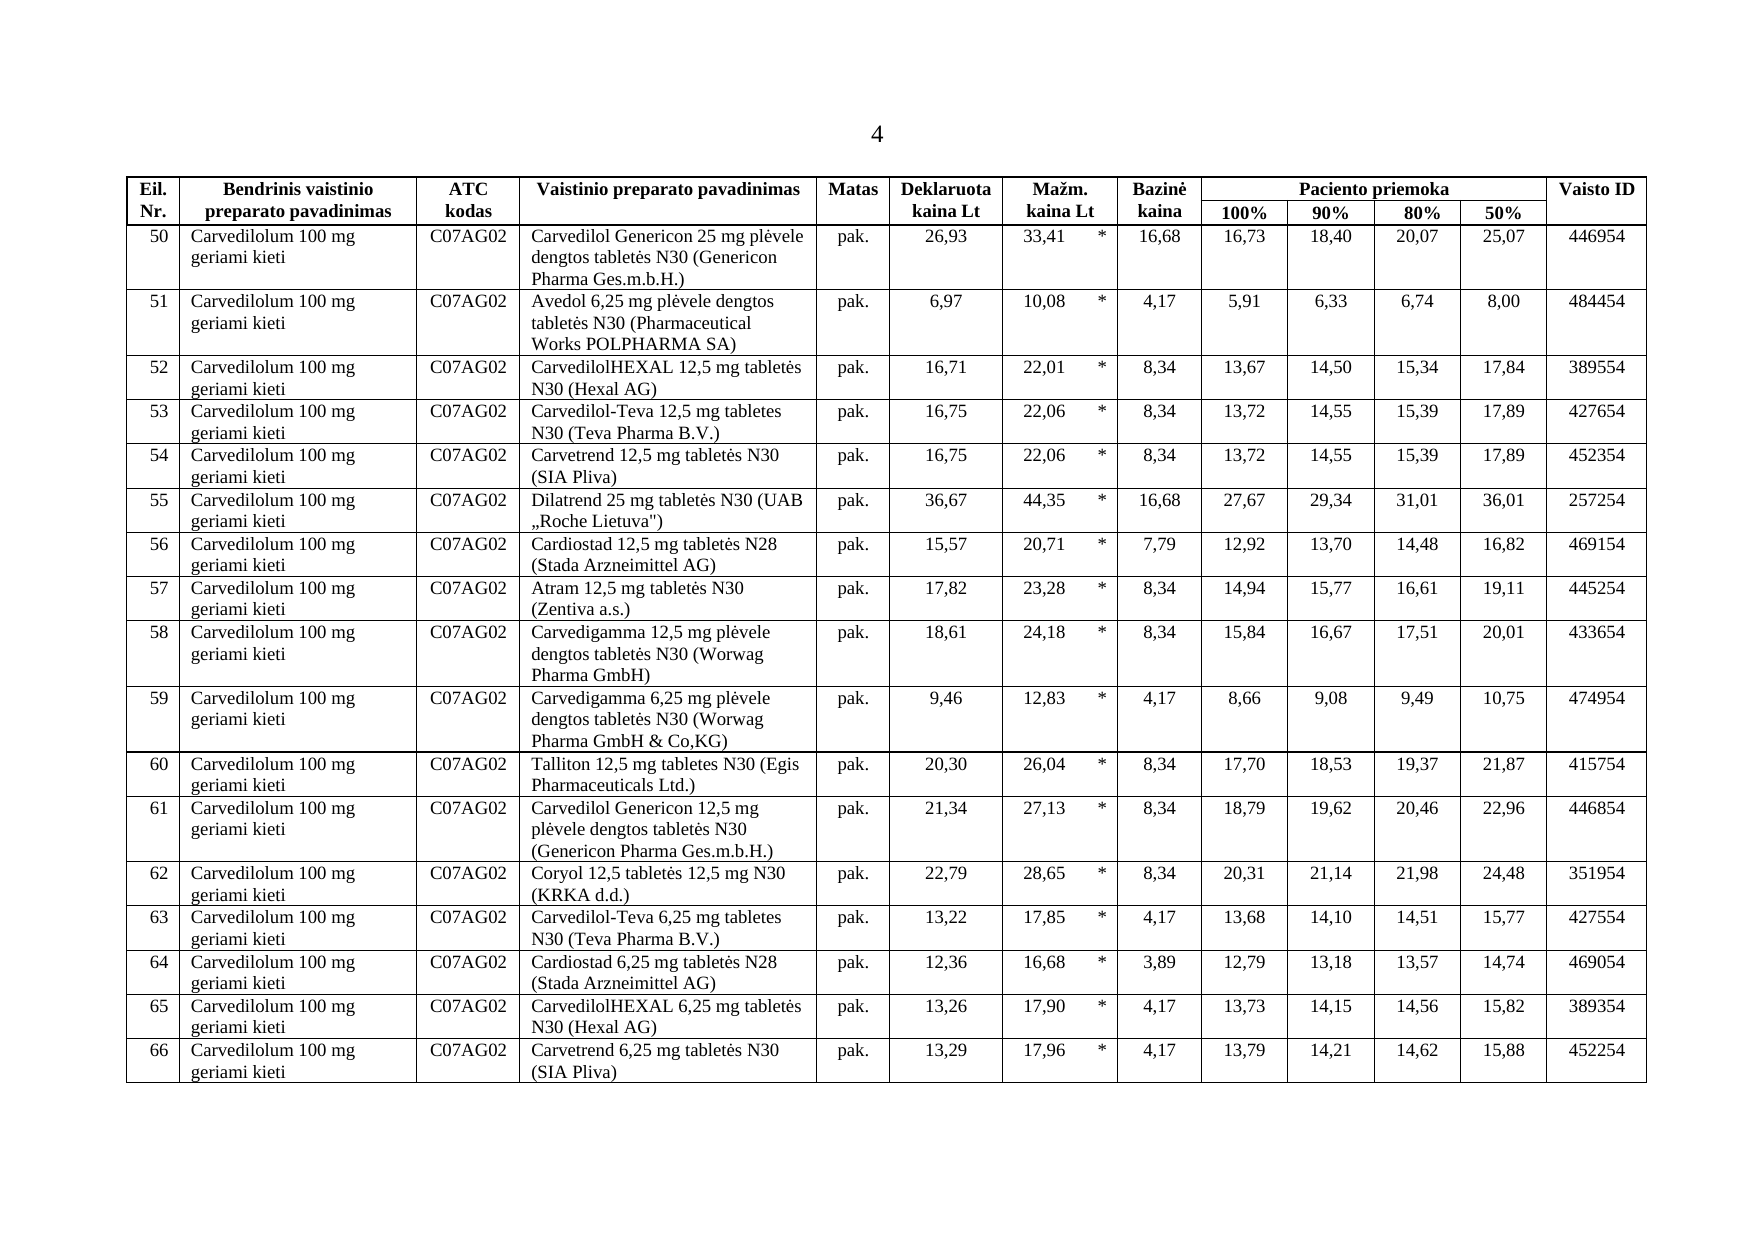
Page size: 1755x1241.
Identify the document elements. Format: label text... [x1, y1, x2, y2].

table_cell * [1086, 906, 1117, 949]
table_cell 100% [1202, 201, 1287, 223]
table_cell Carvetrend 12,5 mg tabletės N30 (SIA Pliva) [520, 444, 816, 487]
table_header Mažm. kaina Lt [1003, 178, 1117, 223]
table_cell 15,84 [1202, 621, 1287, 686]
table_cell Coryol 12,5 tabletės 12,5 mg N30 (KRKA d.d.) [520, 862, 816, 905]
table_cell 14,56 [1375, 995, 1460, 1038]
table_cell Carvedilol-Teva 12,5 mg tabletes N30 (Teva Pharma B.V.) [520, 400, 816, 443]
table_header Vaistinio preparato pavadinimas [520, 178, 816, 223]
table_cell * [1086, 577, 1117, 620]
table_cell 25,07 [1461, 226, 1546, 289]
table_cell 17,84 [1461, 356, 1546, 399]
table_cell pak. [817, 226, 889, 289]
table_cell Carvedigamma 6,25 mg plėvele dengtos tabletės N30 (Worwag Pharma GmbH & Co,KG) [520, 687, 816, 751]
table_cell pak. [817, 862, 889, 905]
table_cell * [1086, 290, 1117, 355]
table_cell 12,79 [1202, 951, 1287, 994]
table_cell 452254 [1547, 1039, 1646, 1082]
table_cell Carvetrend 6,25 mg tabletės N30 (SIA Pliva) [520, 1039, 816, 1082]
table_cell Carvedilolum 100 mg geriami kieti [180, 687, 416, 751]
table_cell 4,17 [1118, 290, 1201, 355]
table_cell 5,91 [1202, 290, 1287, 355]
table_cell 18,79 [1202, 797, 1287, 861]
table_cell 14,51 [1375, 906, 1460, 949]
table_cell * [1086, 797, 1117, 861]
table_cell pak. [817, 444, 889, 487]
table_cell C07AG02 [417, 687, 519, 751]
table_cell 12,36 [890, 951, 1002, 994]
table_cell 28,65 [1003, 862, 1086, 905]
table_cell 57 [127, 577, 179, 620]
table_cell Carvedilolum 100 mg geriami kieti [180, 400, 416, 443]
table_cell pak. [817, 951, 889, 994]
table_cell Cardiostad 6,25 mg tabletės N28 (Stada Arzneimittel AG) [520, 951, 816, 994]
table_cell 9,08 [1288, 687, 1374, 751]
table_header Eil. Nr. [128, 178, 179, 223]
table_cell CarvedilolHEXAL 6,25 mg tabletės N30 (Hexal AG) [520, 995, 816, 1038]
table_cell 6,74 [1375, 290, 1460, 355]
table_cell * [1086, 400, 1117, 443]
table_cell 9,46 [890, 687, 1002, 751]
table_cell * [1086, 1039, 1117, 1082]
table_cell 8,34 [1118, 400, 1201, 443]
table_cell 14,10 [1288, 906, 1374, 949]
table_cell 13,18 [1288, 951, 1374, 994]
table_cell 13,22 [890, 906, 1002, 949]
table_cell Avedol 6,25 mg plėvele dengtos tabletės N30 (Pharmaceutical Works POLPHARMA SA) [520, 290, 816, 355]
table_cell C07AG02 [417, 577, 519, 620]
table_cell 17,85 [1003, 906, 1086, 949]
table_cell pak. [817, 400, 889, 443]
table_cell 17,89 [1461, 444, 1546, 487]
table_cell 20,07 [1375, 226, 1460, 289]
table_cell 50% [1461, 201, 1546, 223]
table_cell C07AG02 [417, 797, 519, 861]
table_cell 452354 [1547, 444, 1646, 487]
table_cell C07AG02 [417, 906, 519, 949]
table_header Bazinė kaina Lt [1118, 178, 1201, 223]
table_cell Carvedilolum 100 mg geriami kieti [180, 621, 416, 686]
table_cell * [1086, 687, 1117, 751]
table_cell 63 [127, 906, 179, 949]
table_cell Carvedilolum 100 mg geriami kieti [180, 797, 416, 861]
table_cell 29,34 [1288, 489, 1374, 532]
table_cell Carvedilolum 100 mg geriami kieti [180, 533, 416, 576]
table_cell Carvedilolum 100 mg geriami kieti [180, 995, 416, 1038]
table_cell pak. [817, 290, 889, 355]
table_cell 44,35 [1003, 489, 1086, 532]
table_cell 59 [127, 687, 179, 751]
table_cell 351954 [1547, 862, 1646, 905]
table_header Deklaruota kaina Lt [890, 178, 1002, 223]
table_cell 17,51 [1375, 621, 1460, 686]
table_cell * [1086, 862, 1117, 905]
table_cell 427654 [1547, 400, 1646, 443]
table_cell 15,82 [1461, 995, 1546, 1038]
table_cell Cardiostad 12,5 mg tabletės N28 (Stada Arzneimittel AG) [520, 533, 816, 576]
table_cell 433654 [1547, 621, 1646, 686]
table_cell 10,08 [1003, 290, 1086, 355]
table_cell 8,66 [1202, 687, 1287, 751]
table_cell 20,71 [1003, 533, 1086, 576]
table_cell Carvedilolum 100 mg geriami kieti [180, 862, 416, 905]
table_cell 53 [127, 400, 179, 443]
table_cell 16,68 [1003, 951, 1086, 994]
table_cell 8,34 [1118, 862, 1201, 905]
table_cell 50 [127, 226, 179, 289]
table_cell 27,67 [1202, 489, 1287, 532]
table_cell * [1086, 621, 1117, 686]
table_cell 13,72 [1202, 400, 1287, 443]
table_cell 20,46 [1375, 797, 1460, 861]
table_cell 10,75 [1461, 687, 1546, 751]
table_cell C07AG02 [417, 226, 519, 289]
table_cell 51 [127, 290, 179, 355]
table_cell 4,17 [1118, 906, 1201, 949]
table_header Vaisto ID [1547, 178, 1646, 223]
table_cell 14,50 [1288, 356, 1374, 399]
table_cell pak. [817, 797, 889, 861]
table_cell 13,68 [1202, 906, 1287, 949]
table_cell 8,34 [1118, 577, 1201, 620]
table_cell 24,48 [1461, 862, 1546, 905]
table_cell C07AG02 [417, 356, 519, 399]
table_cell 31,01 [1375, 489, 1460, 532]
table_cell Atram 12,5 mg tabletės N30 (Zentiva a.s.) [520, 577, 816, 620]
table_cell 446854 [1547, 797, 1646, 861]
table_cell 13,73 [1202, 995, 1287, 1038]
table_cell C07AG02 [417, 1039, 519, 1082]
table_cell 19,11 [1461, 577, 1546, 620]
table_cell pak. [817, 489, 889, 532]
table_cell 15,39 [1375, 400, 1460, 443]
table_cell 415754 [1547, 753, 1646, 796]
table_cell 4,17 [1118, 995, 1201, 1038]
table_cell 17,89 [1461, 400, 1546, 443]
table_cell 19,37 [1375, 753, 1460, 796]
table_cell C07AG02 [417, 951, 519, 994]
table_cell 21,14 [1288, 862, 1374, 905]
table_cell C07AG02 [417, 489, 519, 532]
table_cell 17,96 [1003, 1039, 1086, 1082]
table_cell C07AG02 [417, 621, 519, 686]
table_cell 64 [127, 951, 179, 994]
table_cell 15,77 [1288, 577, 1374, 620]
table_cell C07AG02 [417, 995, 519, 1038]
table_cell pak. [817, 753, 889, 796]
table_cell 4,17 [1118, 687, 1201, 751]
table_cell 22,06 [1003, 400, 1086, 443]
table_cell pak. [817, 533, 889, 576]
table_cell Carvedilolum 100 mg geriami kieti [180, 356, 416, 399]
table_cell Carvedilolum 100 mg geriami kieti [180, 226, 416, 289]
table_cell 14,94 [1202, 577, 1287, 620]
table_cell 12,83 [1003, 687, 1086, 751]
table_cell 18,53 [1288, 753, 1374, 796]
table_cell 19,62 [1288, 797, 1374, 861]
table_cell Dilatrend 25 mg tabletės N30 (UAB „Roche Lietuva") [520, 489, 816, 532]
table_cell 18,40 [1288, 226, 1374, 289]
table_cell 60 [127, 753, 179, 796]
table_cell 14,55 [1288, 444, 1374, 487]
table_cell C07AG02 [417, 862, 519, 905]
table_cell pak. [817, 1039, 889, 1082]
table_cell 56 [127, 533, 179, 576]
table_cell C07AG02 [417, 533, 519, 576]
table_cell 16,73 [1202, 226, 1287, 289]
table_cell 14,21 [1288, 1039, 1374, 1082]
table_cell 8,00 [1461, 290, 1546, 355]
table_cell 8,34 [1118, 753, 1201, 796]
table_cell 21,87 [1461, 753, 1546, 796]
table_cell 427554 [1547, 906, 1646, 949]
table_cell 13,57 [1375, 951, 1460, 994]
table_cell 14,15 [1288, 995, 1374, 1038]
table_cell 7,79 [1118, 533, 1201, 576]
table_cell 6,33 [1288, 290, 1374, 355]
table_cell 22,79 [890, 862, 1002, 905]
table_cell 3,89 [1118, 951, 1201, 994]
table_cell 55 [127, 489, 179, 532]
table_cell 52 [127, 356, 179, 399]
table_cell 13,67 [1202, 356, 1287, 399]
table_cell Carvedilol-Teva 6,25 mg tabletes N30 (Teva Pharma B.V.) [520, 906, 816, 949]
table_cell 24,18 [1003, 621, 1086, 686]
table_cell 4,17 [1118, 1039, 1201, 1082]
table_cell 8,34 [1118, 444, 1201, 487]
table_cell 23,28 [1003, 577, 1086, 620]
table_cell * [1086, 753, 1117, 796]
table_cell CarvedilolHEXAL 12,5 mg tabletės N30 (Hexal AG) [520, 356, 816, 399]
table_cell Carvedilolum 100 mg geriami kieti [180, 906, 416, 949]
table_cell 14,74 [1461, 951, 1546, 994]
table_cell 389554 [1547, 356, 1646, 399]
table_cell * [1086, 356, 1117, 399]
table_cell 62 [127, 862, 179, 905]
table_cell 13,26 [890, 995, 1002, 1038]
table_cell Carvedilol Genericon 25 mg plėvele dengtos tabletės N30 (Genericon Pharma Ges.m.b.H.) [520, 226, 816, 289]
table_cell 257254 [1547, 489, 1646, 532]
table_cell Carvedilolum 100 mg geriami kieti [180, 444, 416, 487]
table_cell * [1086, 444, 1117, 487]
table_cell 18,61 [890, 621, 1002, 686]
table_cell 16,61 [1375, 577, 1460, 620]
table_cell 16,71 [890, 356, 1002, 399]
table_cell 445254 [1547, 577, 1646, 620]
table_cell pak. [817, 621, 889, 686]
table_cell 17,70 [1202, 753, 1287, 796]
table_header Paciento priemoka [1202, 178, 1546, 200]
table_cell Carvedigamma 12,5 mg plėvele dengtos tabletės N30 (Worwag Pharma GmbH) [520, 621, 816, 686]
table_cell 20,01 [1461, 621, 1546, 686]
table_cell pak. [817, 577, 889, 620]
table_cell 8,34 [1118, 356, 1201, 399]
table_cell C07AG02 [417, 400, 519, 443]
table_cell C07AG02 [417, 753, 519, 796]
table_cell C07AG02 [417, 444, 519, 487]
table_cell 15,39 [1375, 444, 1460, 487]
table_cell 15,77 [1461, 906, 1546, 949]
table_cell pak. [817, 356, 889, 399]
table_cell 17,90 [1003, 995, 1086, 1038]
table_cell 66 [127, 1039, 179, 1082]
table_cell 36,01 [1461, 489, 1546, 532]
table_cell 26,93 [890, 226, 1002, 289]
table_header Matas [817, 178, 889, 223]
table_cell 8,34 [1118, 797, 1201, 861]
table_header ATC kodas [417, 178, 519, 223]
table_cell 14,55 [1288, 400, 1374, 443]
table_cell 469154 [1547, 533, 1646, 576]
table_cell 21,34 [890, 797, 1002, 861]
table_cell 22,01 [1003, 356, 1086, 399]
table_cell 58 [127, 621, 179, 686]
table_cell 474954 [1547, 687, 1646, 751]
table_cell Carvedilolum 100 mg geriami kieti [180, 489, 416, 532]
table_cell 20,31 [1202, 862, 1287, 905]
table_cell 8,34 [1118, 621, 1201, 686]
table_cell 13,29 [890, 1039, 1002, 1082]
table_cell 446954 [1547, 226, 1646, 289]
table_cell 6,97 [890, 290, 1002, 355]
table_cell 27,13 [1003, 797, 1086, 861]
table_cell Carvedilol Genericon 12,5 mg plėvele dengtos tabletės N30 (Genericon Pharma Ges.m.b.H.) [520, 797, 816, 861]
table_cell * [1086, 489, 1117, 532]
table_cell 16,68 [1118, 226, 1201, 289]
table_cell 22,06 [1003, 444, 1086, 487]
table_cell Carvedilolum 100 mg geriami kieti [180, 1039, 416, 1082]
table_cell * [1086, 995, 1117, 1038]
table_cell 16,75 [890, 444, 1002, 487]
table_cell 65 [127, 995, 179, 1038]
table_cell pak. [817, 995, 889, 1038]
table_cell 90% [1288, 201, 1374, 223]
table_cell 16,75 [890, 400, 1002, 443]
table_cell 484454 [1547, 290, 1646, 355]
table_cell * [1086, 226, 1117, 289]
table_cell 14,48 [1375, 533, 1460, 576]
table_cell Carvedilolum 100 mg geriami kieti [180, 290, 416, 355]
table_header Bendrinis vaistinio preparato pavadinimas [180, 178, 416, 223]
table_cell 15,57 [890, 533, 1002, 576]
table_cell 14,62 [1375, 1039, 1460, 1082]
table_cell 9,49 [1375, 687, 1460, 751]
table_cell 22,96 [1461, 797, 1546, 861]
table_cell * [1086, 951, 1117, 994]
table_cell Carvedilolum 100 mg geriami kieti [180, 753, 416, 796]
table_cell * [1086, 533, 1117, 576]
table_cell 33,41 [1003, 226, 1086, 289]
table_cell 469054 [1547, 951, 1646, 994]
table_cell Carvedilolum 100 mg geriami kieti [180, 951, 416, 994]
table_cell pak. [817, 906, 889, 949]
table_cell 21,98 [1375, 862, 1460, 905]
table_cell C07AG02 [417, 290, 519, 355]
table_cell 16,82 [1461, 533, 1546, 576]
table_cell 16,67 [1288, 621, 1374, 686]
table_cell 13,79 [1202, 1039, 1287, 1082]
table_cell 389354 [1547, 995, 1646, 1038]
table_cell pak. [817, 687, 889, 751]
table_cell 15,88 [1461, 1039, 1546, 1082]
table_cell 12,92 [1202, 533, 1287, 576]
table_cell 36,67 [890, 489, 1002, 532]
table_cell 15,34 [1375, 356, 1460, 399]
table_cell Carvedilolum 100 mg geriami kieti [180, 577, 416, 620]
table_cell 16,68 [1118, 489, 1201, 532]
table_cell 61 [127, 797, 179, 861]
table_cell 20,30 [890, 753, 1002, 796]
table_cell 26,04 [1003, 753, 1086, 796]
table_cell 80% [1375, 201, 1460, 223]
table_cell 54 [127, 444, 179, 487]
table_cell 13,72 [1202, 444, 1287, 487]
table_cell 17,82 [890, 577, 1002, 620]
table_cell 13,70 [1288, 533, 1374, 576]
table_cell Talliton 12,5 mg tabletes N30 (Egis Pharmaceuticals Ltd.) [520, 753, 816, 796]
